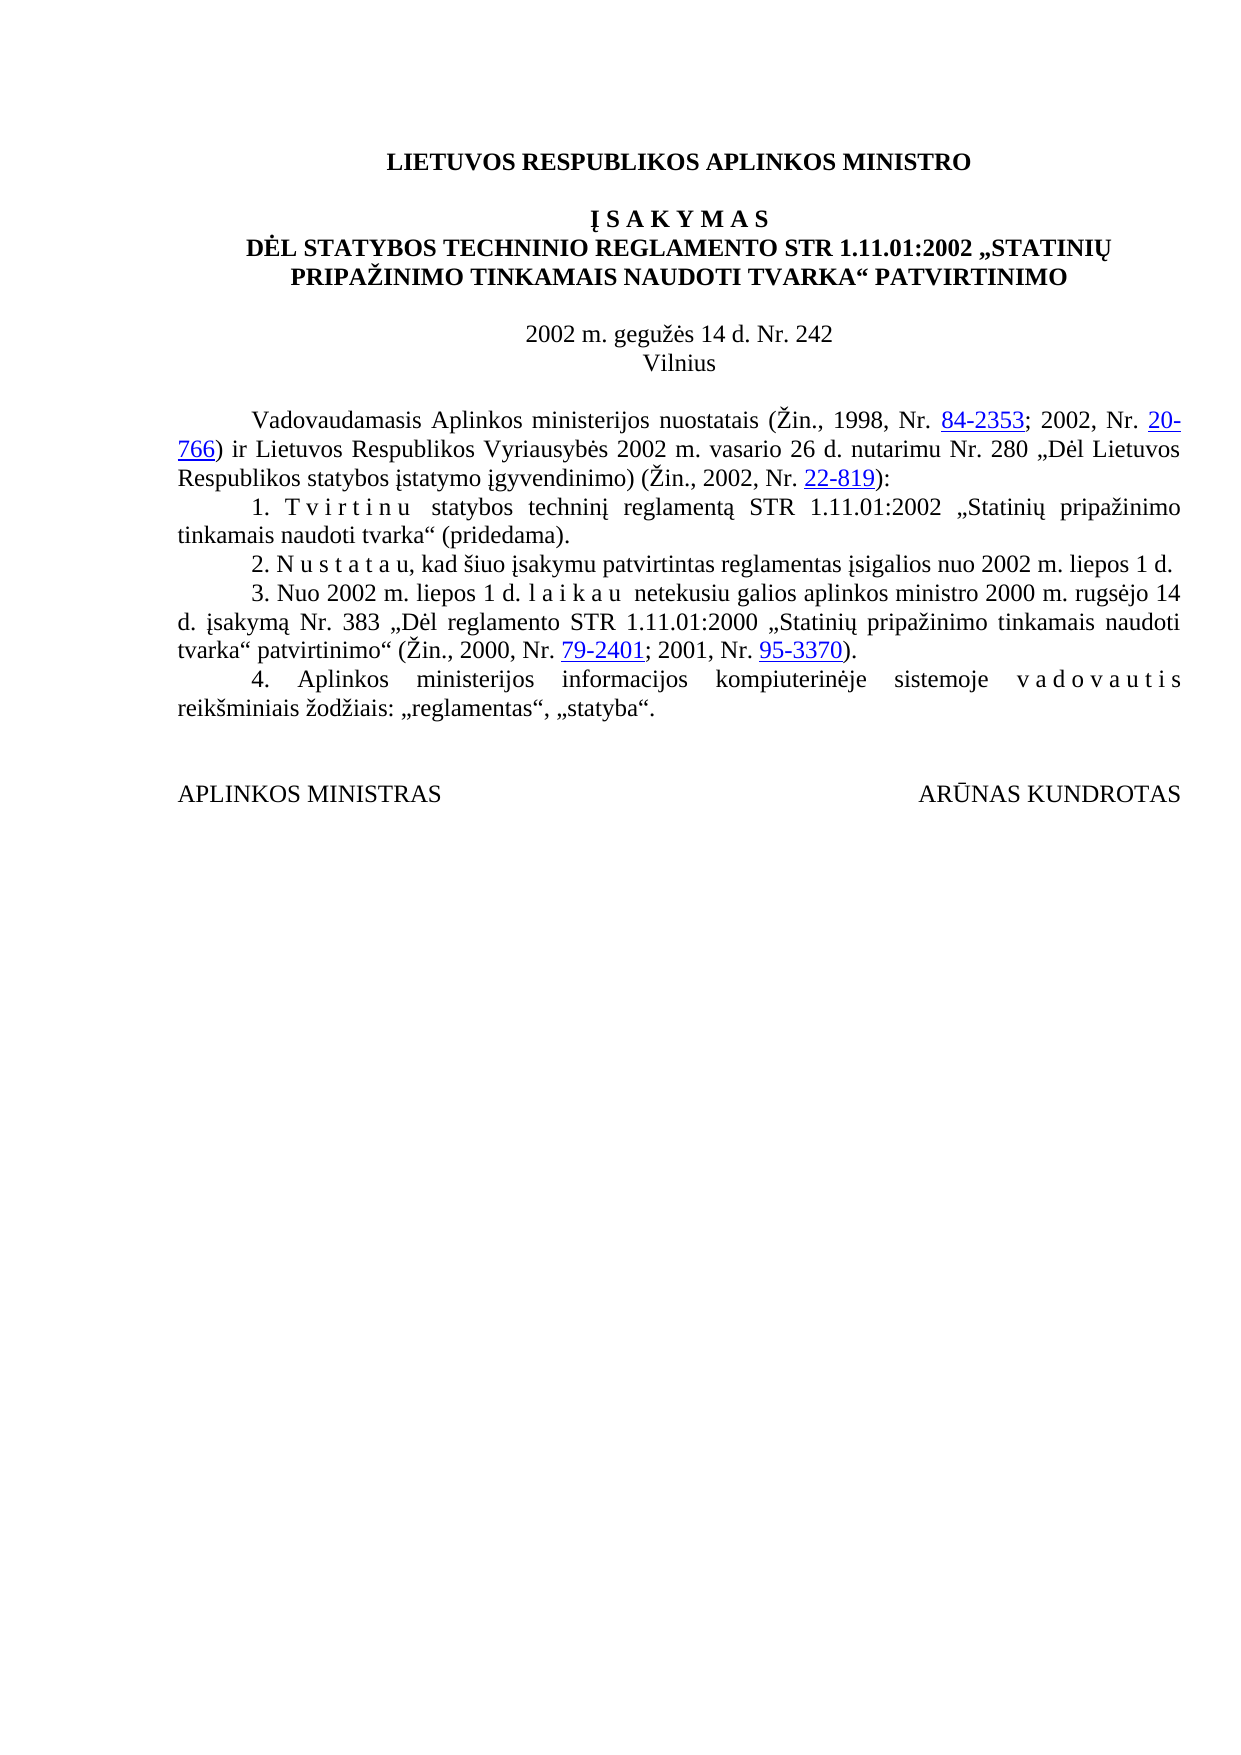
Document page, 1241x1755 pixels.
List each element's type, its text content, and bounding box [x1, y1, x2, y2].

text LIETUVOS RESPUBLIKOS APLINKOS MINISTRO [177, 147, 1181, 176]
text DĖL STATYBOS TECHNINIO REGLAMENTO STR 1.11.01:2002 „STATINIŲ PRIPAŽINIMO TINKAMAIS NAUDOTI TVARKA“ PATVIRTINIMO [177, 233, 1181, 291]
text Vadovaudamasis Aplinkos ministerijos nuostatais (Žin., 1998, Nr. 84-2353; 2002, Nr. 20-766) ir Lietuvos Respublikos Vyriausybės 2002 m. vasario 26 d. nutarimu Nr. 280 „Dėl Lietuvos Respublikos statybos įstatymo įgyvendinimo) (Žin., 2002, Nr. 22-819): [177, 406, 1181, 492]
text 2002 m. gegužės 14 d. Nr. 242 [177, 319, 1181, 348]
text 4. Aplinkos ministerijos informacijos kompiuterinėje sistemoje vadovautis reikšminiais žodžiais: „reglamentas“, „statyba“. [177, 664, 1181, 722]
text 2. Nustatau, kad šiuo įsakymu patvirtintas reglamentas įsigalios nuo 2002 m. liepos 1 d. [177, 549, 1181, 578]
text Į S A K Y M A S [177, 204, 1181, 233]
text APLINKOS MINISTRAS ARŪNAS KUNDROTAS [177, 779, 1181, 808]
text 1. Tvirtinu statybos techninį reglamentą STR 1.11.01:2002 „Statinių pripažinimo tinkamais naudoti tvarka“ (pridedama). [177, 492, 1181, 549]
text 3. Nuo 2002 m. liepos 1 d. laikau netekusiu galios aplinkos ministro 2000 m. rugsėjo 14 d. įsakymą Nr. 383 „Dėl reglamento STR 1.11.01:2000 „Statinių pripažinimo tinkamais naudoti tvarka“ patvirtinimo“ (Žin., 2000, Nr. 79-2401; 2001, Nr. 95-3370). [177, 578, 1181, 664]
text Vilnius [177, 348, 1181, 377]
